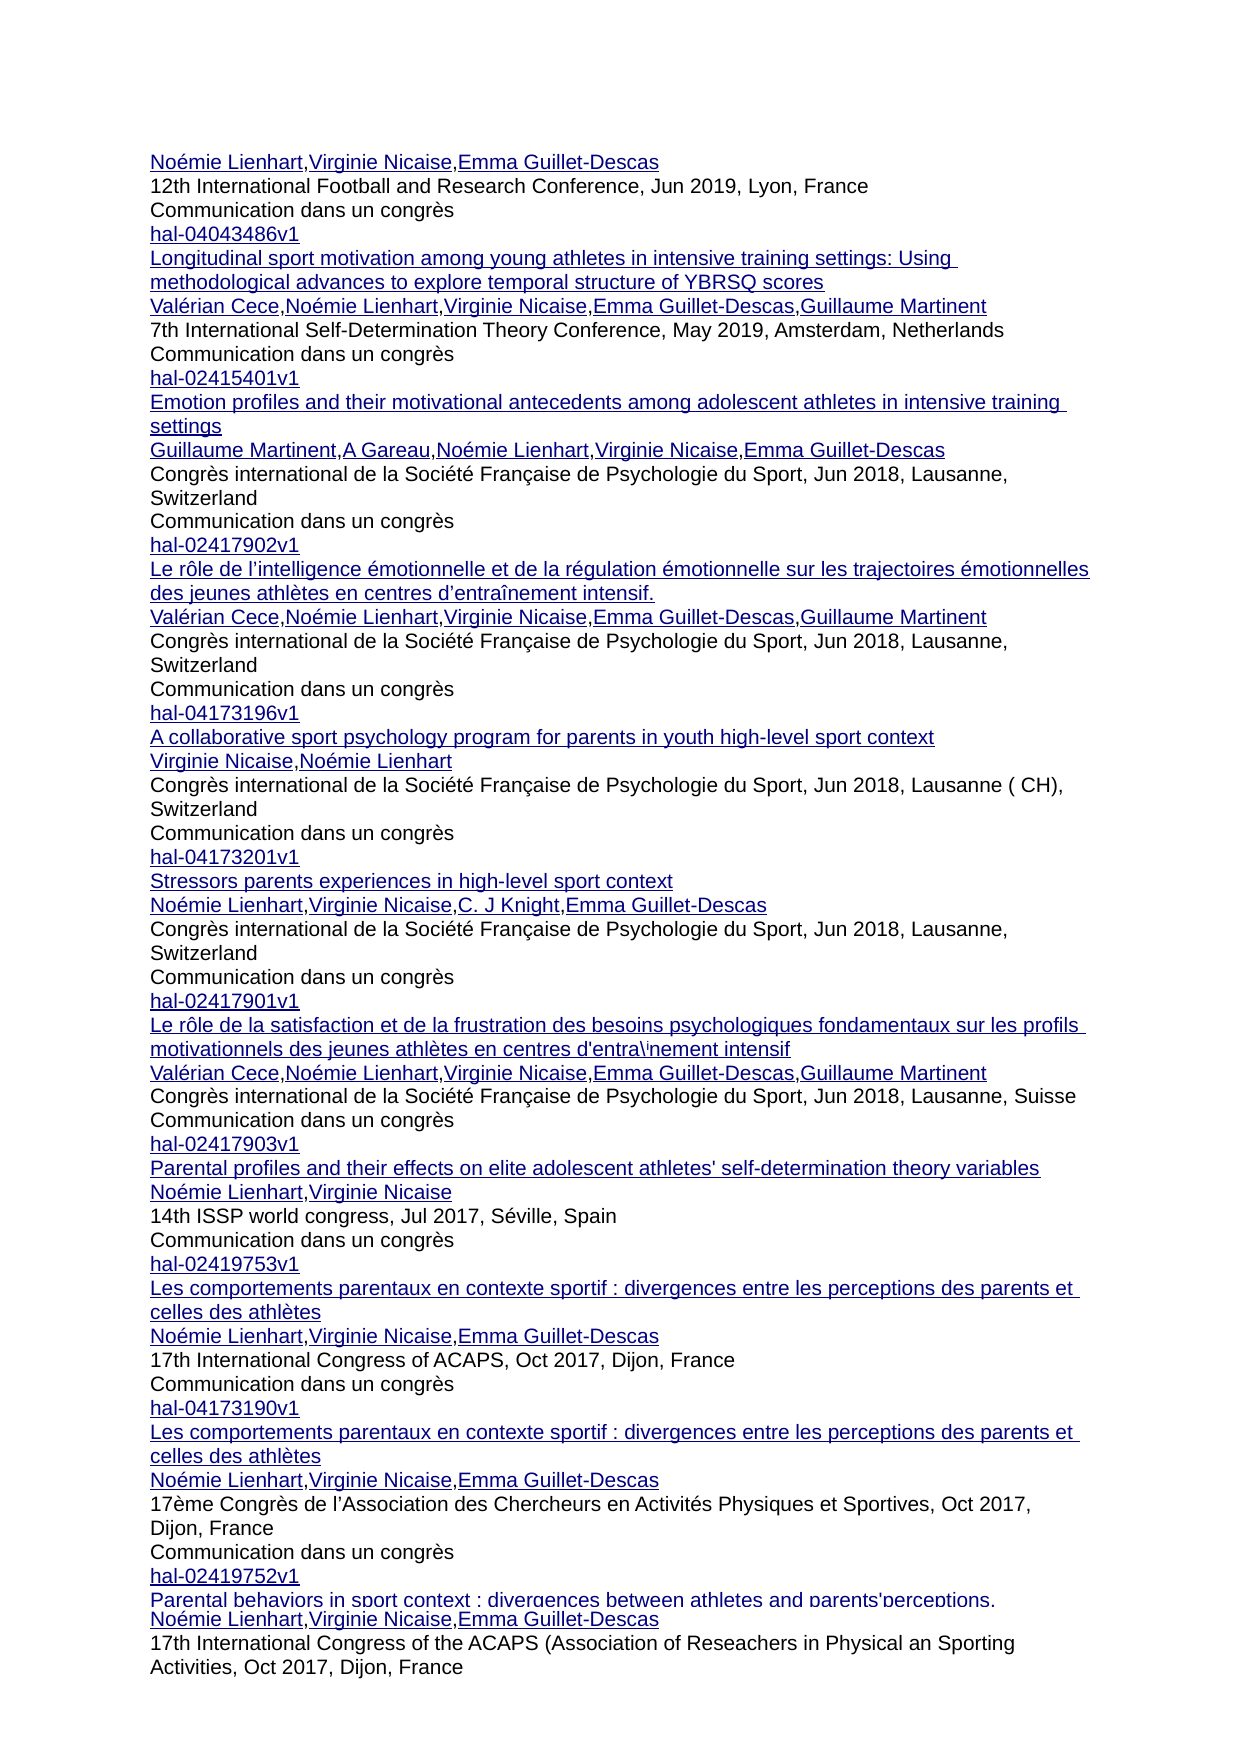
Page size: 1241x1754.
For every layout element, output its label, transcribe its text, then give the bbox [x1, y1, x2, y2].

table_cell Parental profiles and their effects on elite adolescent athletes' self-determination theory variables Noémie Lienhart,Virginie Nicaise 14th ISSP world congress, Jul 2017, Séville, Spain Communication dans un congrès hal-02419753v1 [150, 1156, 1090, 1276]
table_cell Noémie Lienhart,Virginie Nicaise,Emma Guillet-Descas 12th International Football and Research Conference, Jun 2019, Lyon, France Communication dans un congrès hal-04043486v1 [150, 150, 1090, 246]
table_cell Les comportements parentaux en contexte sportif : divergences entre les perceptions des parents et celles des athlètes Noémie Lienhart,Virginie Nicaise,Emma Guillet-Descas 17th International Congress of ACAPS, Oct 2017, Dijon, France Communication dans un congrès hal-04173190v1 [150, 1276, 1090, 1420]
table_cell Stressors parents experiences in high-level sport context Noémie Lienhart,Virginie Nicaise,C. J Knight,Emma Guillet-Descas Congrès international de la Société Française de Psychologie du Sport, Jun 2018, Lausanne, Switzerland Communication dans un congrès hal-02417901v1 [150, 869, 1090, 1012]
table_cell Le rôle de la satisfaction et de la frustration des besoins psychologiques fondamentaux sur les profils motivationnels des jeunes athlètes en centres d'entra\ⁱnement intensif Valérian Cece,Noémie Lienhart,Virginie Nicaise,Emma Guillet-Descas,Guillaume Martinent Congrès international de la Société Française de Psychologie du Sport, Jun 2018, Lausanne, Suisse Communication dans un congrès hal-02417903v1 [150, 1013, 1090, 1156]
table_cell Les comportements parentaux en contexte sportif : divergences entre les perceptions des parents et celles des athlètes Noémie Lienhart,Virginie Nicaise,Emma Guillet-Descas 17ème Congrès de l’Association des Chercheurs en Activités Physiques et Sportives, Oct 2017, Dijon, France Communication dans un congrès hal-02419752v1 [150, 1420, 1090, 1587]
table_cell Parental behaviors in sport context : divergences between athletes and parents'perceptions. Noémie Lienhart,Virginie Nicaise,Emma Guillet-Descas 17th International Congress of the ACAPS (Association of Reseachers in Physical an Sporting Activities, Oct 2017, Dijon, France [150, 1588, 1090, 1679]
table_cell Emotion profiles and their motivational antecedents among adolescent athletes in intensive training settings Guillaume Martinent,A Gareau,Noémie Lienhart,Virginie Nicaise,Emma Guillet-Descas Congrès international de la Société Française de Psychologie du Sport, Jun 2018, Lausanne, Switzerland Communication dans un congrès hal-02417902v1 [150, 390, 1090, 557]
table_cell Le rôle de l’intelligence émotionnelle et de la régulation émotionnelle sur les trajectoires émotionnelles [150, 557, 1090, 578]
table_cell Longitudinal sport motivation among young athletes in intensive training settings: Using methodological advances to explore temporal structure of YBRSQ scores Valérian Cece,Noémie Lienhart,Virginie Nicaise,Emma Guillet-Descas,Guillaume Martinent 7th International Self-Determination Theory Conference, May 2019, Amsterdam, Netherlands Communication dans un congrès hal-02415401v1 [150, 246, 1090, 389]
table_cell A collaborative sport psychology program for parents in youth high-level sport context Virginie Nicaise,Noémie Lienhart Congrès international de la Société Française de Psychologie du Sport, Jun 2018, Lausanne ( CH), Switzerland Communication dans un congrès hal-04173201v1 [150, 725, 1090, 869]
table_cell des jeunes athlètes en centres d’entraînement intensif. Valérian Cece,Noémie Lienhart,Virginie Nicaise,Emma Guillet-Descas,Guillaume Martinent Congrès international de la Société Française de Psychologie du Sport, Jun 2018, Lausanne, Switzerland Communication dans un congrès hal-04173196v1 [150, 579, 1090, 725]
